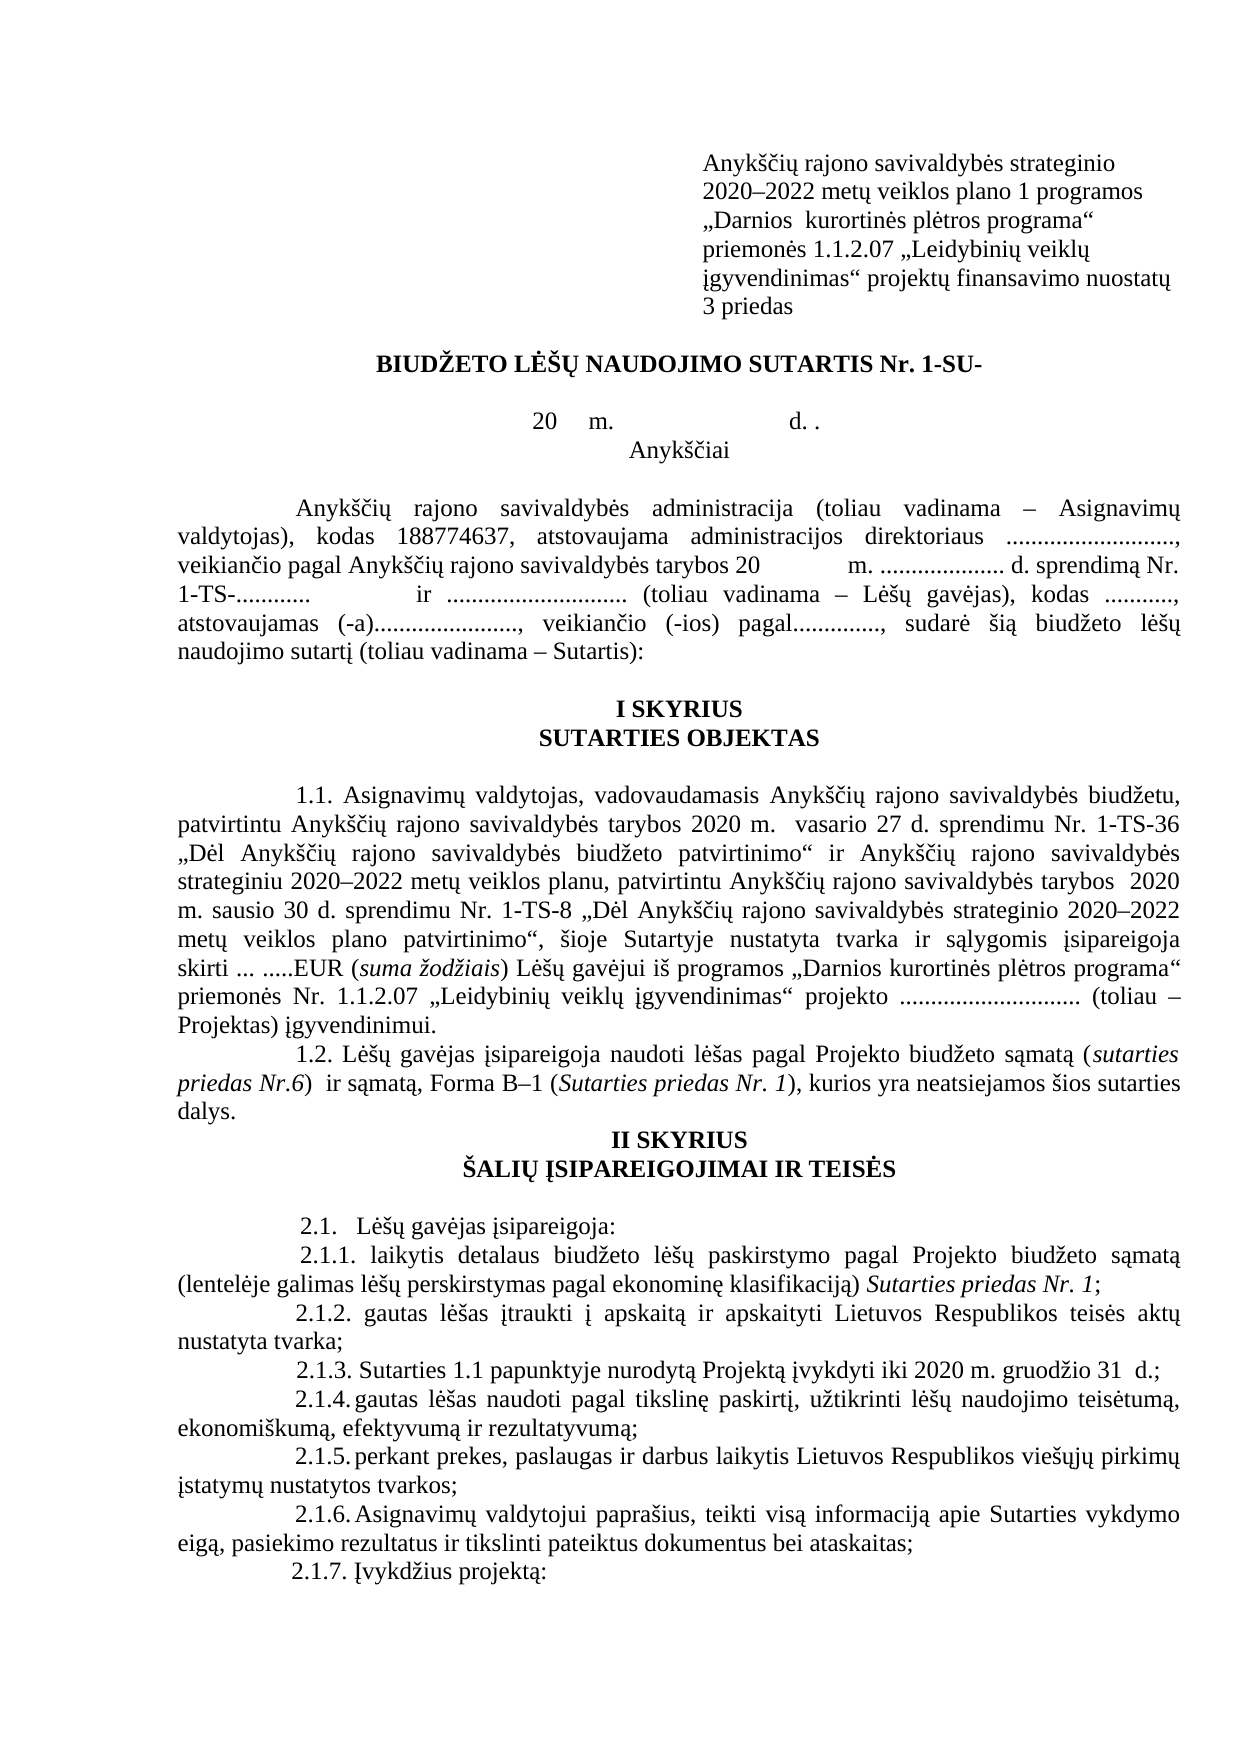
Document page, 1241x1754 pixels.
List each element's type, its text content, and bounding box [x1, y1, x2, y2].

text Anykščių rajono savivaldybės strateginio 2020–2022 metų veiklos plano 1 programos „Darnios kurortinės plėtros programa“ priemonės 1.1.2.07 „Leidybinių veiklų įgyvendinimas“ projektų finansavimo nuostatų [702, 148, 1181, 291]
text 1.1. Asignavimų valdytojas, vadovaudamasis Anykščių rajono savivaldybės biudžetu, patvirtintu Anykščių rajono savivaldybės tarybos 2020 m. vasario 27 d. sprendimu Nr. 1-TS-36 „Dėl Anykščių rajono savivaldybės biudžeto patvirtinimo“ ir Anykščių rajono savivaldybės strateginiu 2020–2022 metų veiklos planu, patvirtintu Anykščių rajono savivaldybės tarybos 2020 m. sausio 30 d. sprendimu Nr. 1-TS-8 „Dėl Anykščių rajono savivaldybės strateginio 2020–2022 metų veiklos plano patvirtinimo“, šioje Sutartyje nustatyta tvarka ir sąlygomis įsipareigoja skirti ... .....EUR (suma žodžiais) Lėšų gavėjui iš programos „Darnios kurortinės plėtros programa“ priemonės Nr. 1.1.2.07 „Leidybinių veiklų įgyvendinimas“ projekto ............................. (toliau – Projektas) įgyvendinimui. [177, 780, 1181, 1039]
text 2.1.7. Įvykdžius projektą: [177, 1556, 1181, 1585]
text BIUDŽETO LĖŠŲ NAUDOJIMO SUTARTIS Nr. 1-SU- [177, 349, 1181, 378]
text 1.2. Lėšų gavėjas įsipareigoja naudoti lėšas pagal Projekto biudžeto sąmatą (sutarties priedas Nr.6) ir sąmatą, Forma B–1 (Sutarties priedas Nr. 1), kurios yra neatsiejamos šios sutarties dalys. [177, 1039, 1181, 1125]
text Anykščiai [177, 435, 1181, 464]
text 2.1.6. Asignavimų valdytojui paprašius, teikti visą informaciją apie Sutarties vykdymo eigą, pasiekimo rezultatus ir tikslinti pateiktus dokumentus bei ataskaitas; [177, 1499, 1181, 1556]
text 2.1.5. perkant prekes, paslaugas ir darbus laikytis Lietuvos Respublikos viešųjų pirkimų įstatymų nustatytos tvarkos; [177, 1441, 1181, 1499]
text ŠALIŲ ĮSIPAREIGOJIMAI IR TEISĖS [177, 1154, 1181, 1183]
text 2.1. Lėšų gavėjas įsipareigoja: [177, 1211, 1181, 1240]
text SUTARTIES OBJEKTAS [177, 723, 1181, 751]
text 2.1.4. gautas lėšas naudoti pagal tikslinę paskirtį, užtikrinti lėšų naudojimo teisėtumą, ekonomiškumą, efektyvumą ir rezultatyvumą; [177, 1384, 1181, 1441]
text 3 priedas [702, 291, 1181, 320]
text 2.1.3. Sutarties 1.1 papunktyje nurodytą Projektą įvykdyti iki 2020 m. gruodžio 31 d.; [251, 1355, 1181, 1384]
text II SKYRIUS [177, 1125, 1181, 1154]
text Anykščių rajono savivaldybės administracija (toliau vadinama – Asignavimų valdytojas), kodas 188774637, atstovaujama administracijos direktoriaus ..........................., veikiančio pagal Anykščių rajono savivaldybės tarybos 20 m. .................... d. sprendimą Nr. 1-TS-............ ir ............................. (toliau vadinama – Lėšų gavėjas), kodas ..........., atstovaujamas (-a)......................., veikiančio (-ios) pagal.............., sudarė šią biudžeto lėšų naudojimo sutartį (toliau vadinama – Sutartis): [177, 493, 1181, 665]
text 2.1.2. gautas lėšas įtraukti į apskaitą ir apskaityti Lietuvos Respublikos teisės aktų nustatyta tvarka; [177, 1298, 1181, 1355]
text 2.1.1. laikytis detalaus biudžeto lėšų paskirstymo pagal Projekto biudžeto sąmatą (lentelėje galimas lėšų perskirstymas pagal ekonominę klasifikaciją) Sutarties priedas Nr. 1; [177, 1240, 1181, 1298]
text I SKYRIUS [177, 694, 1181, 723]
text 20 m. d. . [177, 406, 1181, 435]
